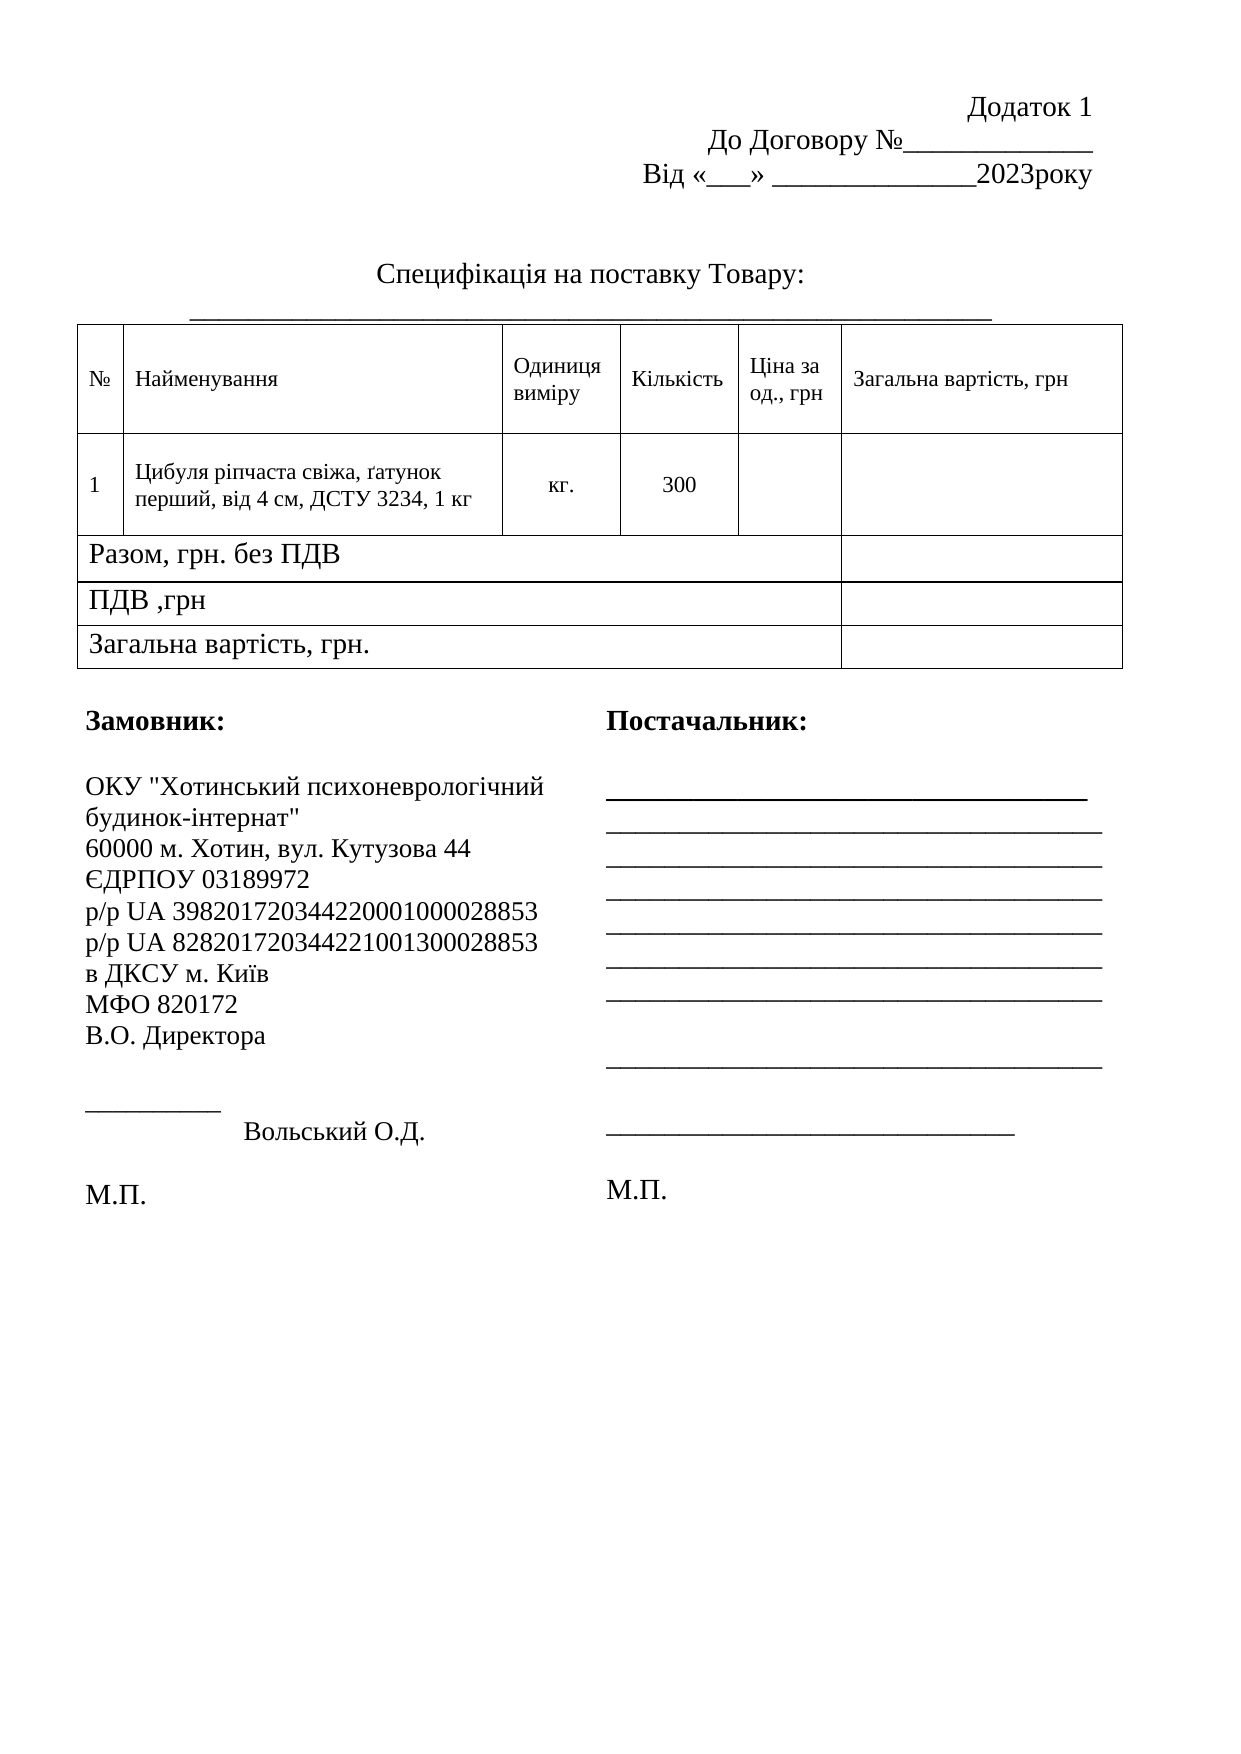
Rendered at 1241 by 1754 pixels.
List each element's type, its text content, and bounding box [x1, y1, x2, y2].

table_header Загальна вартість, грн [842, 325, 1122, 433]
table_header Замовник: ОКУ "Хотинський психоневрологічний будинок-інтернат" 60000 м. Хотин, вул. Кутузова 44 ЄДРПОУ 03189972 р/р UA 398201720344220001000028853 р/р UA 828201720344221001300028853 в ДКСУ м. Київ МФО 820172 В.О. Директора __________ Вольський О.Д. М.П. [74, 703, 595, 1211]
table_header Найменування [124, 325, 502, 433]
table_header Одиниця виміру [503, 325, 620, 433]
table_cell 300 [621, 434, 738, 535]
table_cell ПДВ ,грн [78, 583, 841, 625]
text Додаток 1 [89, 89, 1092, 122]
text Специфікація на поставку Товару: [89, 256, 1092, 290]
table_cell 1 [78, 434, 123, 535]
text До Договору №_____________ [89, 122, 1092, 156]
table_cell [739, 434, 841, 535]
table_header Кількість [621, 325, 738, 433]
table_cell Разом, грн. без ПДВ [78, 536, 841, 581]
table_header № [78, 325, 123, 433]
table_cell [842, 583, 1122, 625]
text Від «___» ______________2023року [89, 156, 1092, 189]
text _______________________________________________________ [89, 290, 1092, 323]
table_cell кг. [503, 434, 620, 535]
table_cell [842, 536, 1122, 581]
table_cell [842, 626, 1122, 668]
table_cell Цибуля ріпчаста свіжа, ґатунок перший, від 4 см, ДСТУ 3234, 1 кг [124, 434, 502, 535]
table_cell [842, 434, 1122, 535]
table_header Постачальник: _________________________________ __________________________________ __________________________________ __________________________________ __________________________________ __________________________________ __________________________________ __________________________________ ____________________________ М.П. [595, 703, 1131, 1211]
table_cell Загальна вартість, грн. [78, 626, 841, 668]
table_header Ціна за од., грн [739, 325, 841, 433]
